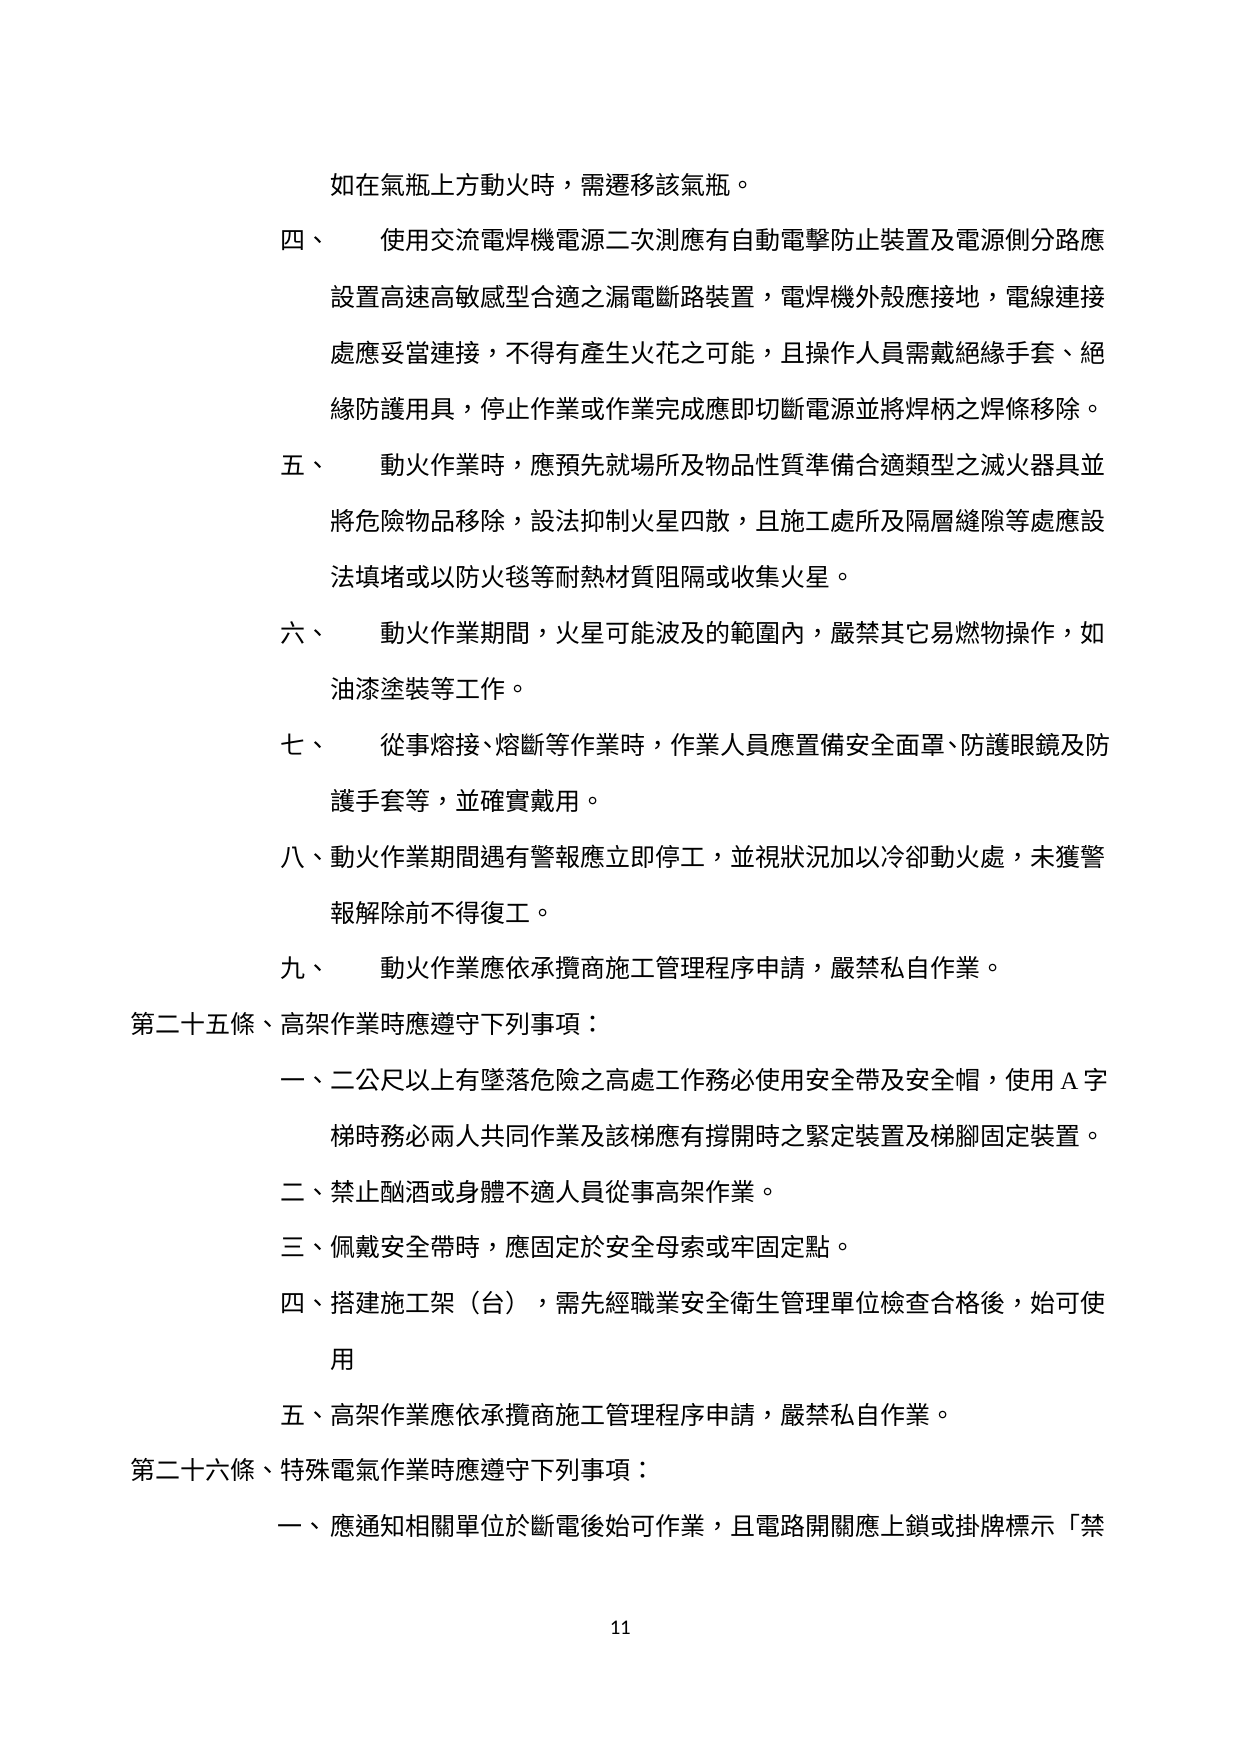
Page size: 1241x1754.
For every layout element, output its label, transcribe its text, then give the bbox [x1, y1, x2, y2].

subtitle 第二十六條、特殊電氣作業時應遵守下列事項： [130, 1450, 1110, 1488]
list 從事熔接、熔斷等作業時，作業人員應置備安全面罩、防護眼鏡及防護手套等，並確實戴用。 [280, 724, 1110, 818]
list 高架作業應依承攬商施工管理程序申請，嚴禁私自作業。 [280, 1394, 1110, 1432]
list 動火作業應依承攬商施工管理程序申請，嚴禁私自作業。 [280, 948, 1110, 986]
list 二公尺以上有墜落危險之高處工作務必使用安全帶及安全帽，使用A字梯時務必兩人共同作業及該梯應有撐開時之緊定裝置及梯腳固定裝置。 [280, 1059, 1110, 1153]
list 搭建施工架（台），需先經職業安全衛生管理單位檢查合格後，始可使用 [280, 1283, 1110, 1376]
subtitle 應通知相關單位於斷電後始可作業，且電路開關應上鎖或掛牌標示「禁 [277, 1506, 1110, 1543]
list 佩戴安全帶時，應固定於安全母索或牢固定點。 [280, 1227, 1110, 1264]
list 動火作業時，應預先就場所及物品性質準備合適類型之滅火器具並將危險物品移除，設法抑制火星四散，且施工處所及隔層縫隙等處應設法填堵或以防火毯等耐熱材質阻隔或收集火星。 [280, 444, 1110, 594]
list 動火作業期間遇有警報應立即停工，並視狀況加以冷卻動火處，未獲警報解除前不得復工。 [280, 836, 1110, 930]
list 如在氣瓶上方動火時，需遷移該氣瓶。 [280, 164, 1110, 202]
list 動火作業期間，火星可能波及的範圍內，嚴禁其它易燃物操作，如油漆塗裝等工作。 [280, 613, 1110, 706]
list 禁止酗酒或身體不適人員從事高架作業。 [280, 1171, 1110, 1209]
subtitle 第二十五條、高架作業時應遵守下列事項： [130, 1004, 1110, 1041]
list 使用交流電焊機電源二次測應有自動電擊防止裝置及電源側分路應設置高速高敏感型合適之漏電斷路裝置，電焊機外殼應接地，電線連接處應妥當連接，不得有產生火花之可能，且操作人員需戴絕緣手套、絕緣防護用具，停止作業或作業完成應即切斷電源並將焊柄之焊條移除。 [280, 220, 1110, 426]
